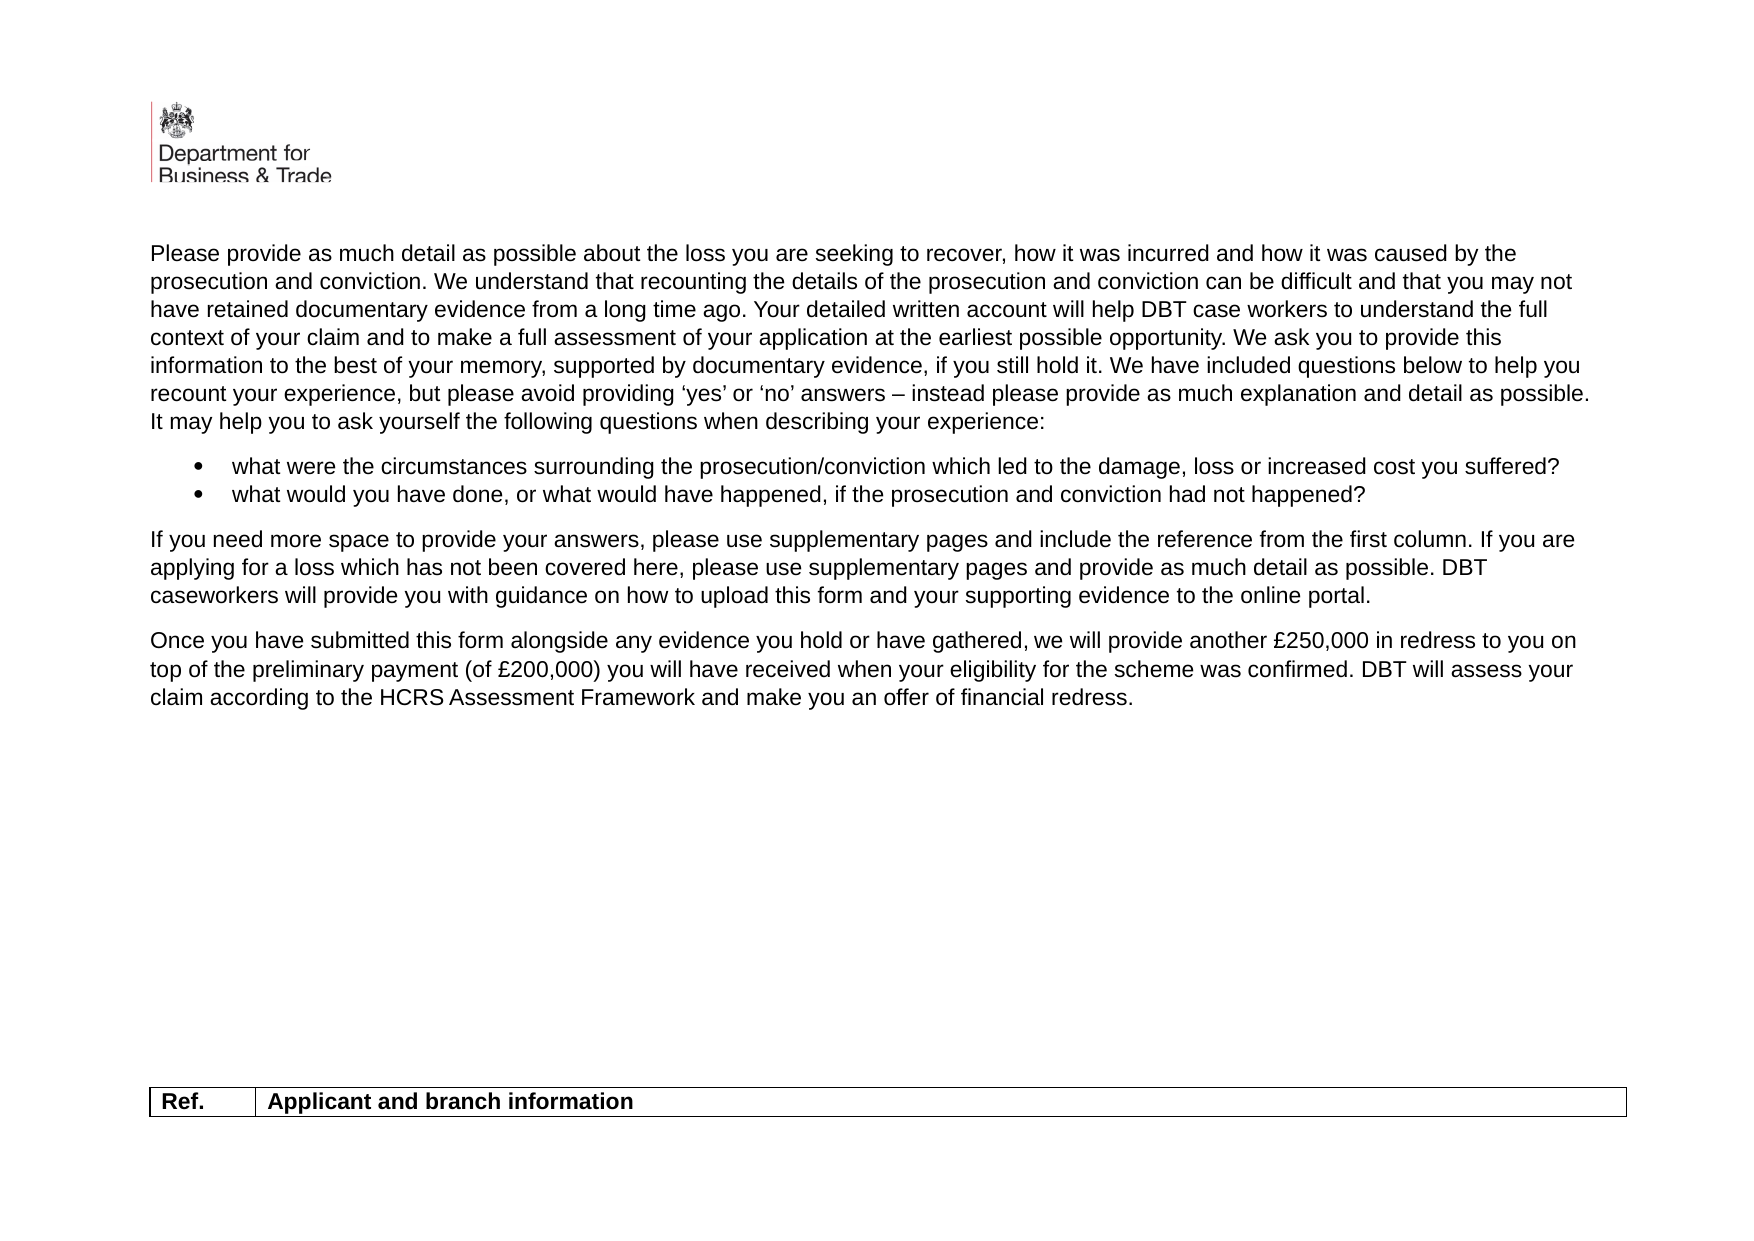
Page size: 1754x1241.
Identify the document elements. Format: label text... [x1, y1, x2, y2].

text If you need more space to provide your answers, please use supplementary pages and include the reference from the first column. If you are applying for a loss which has not been covered here, please use supplementary pages and provide as much detail as possible. DBT caseworkers will provide you with guidance on how to upload this form and your supporting evidence to the online portal. [150, 526, 1604, 609]
text Once you have submitted this form alongside any evidence you hold or have gathered, we will provide another £250,000 in redress to you on top of the preliminary payment (of £200,000) you will have received when your eligibility for the scheme was confirmed. DBT will assess your claim according to the HCRS Assessment Framework and make you an offer of financial redress. [150, 627, 1604, 710]
table_header Applicant and branch information [256, 1088, 1626, 1116]
list what would you have done, or what would have happened, if the prosecution and conviction had not happened? [194, 481, 1604, 508]
list what were the circumstances surrounding the prosecution/conviction which led to the damage, loss or increased cost you suffered? [194, 453, 1604, 479]
table_header Ref. [151, 1088, 255, 1116]
text Please provide as much detail as possible about the loss you are seeking to recover, how it was incurred and how it was caused by the prosecution and conviction. We understand that recounting the details of the prosecution and conviction can be difficult and that you may not have retained documentary evidence from a long time ago. Your detailed written account will help DBT case workers to understand the full context of your claim and to make a full assessment of your application at the earliest possible opportunity. We ask you to provide this information to the best of your memory, supported by documentary evidence, if you still hold it. We have included questions below to help you recount your experience, but please avoid providing ‘yes’ or ‘no’ answers – instead please provide as much explanation and detail as possible. It may help you to ask yourself the following questions when describing your experience: [150, 239, 1604, 435]
